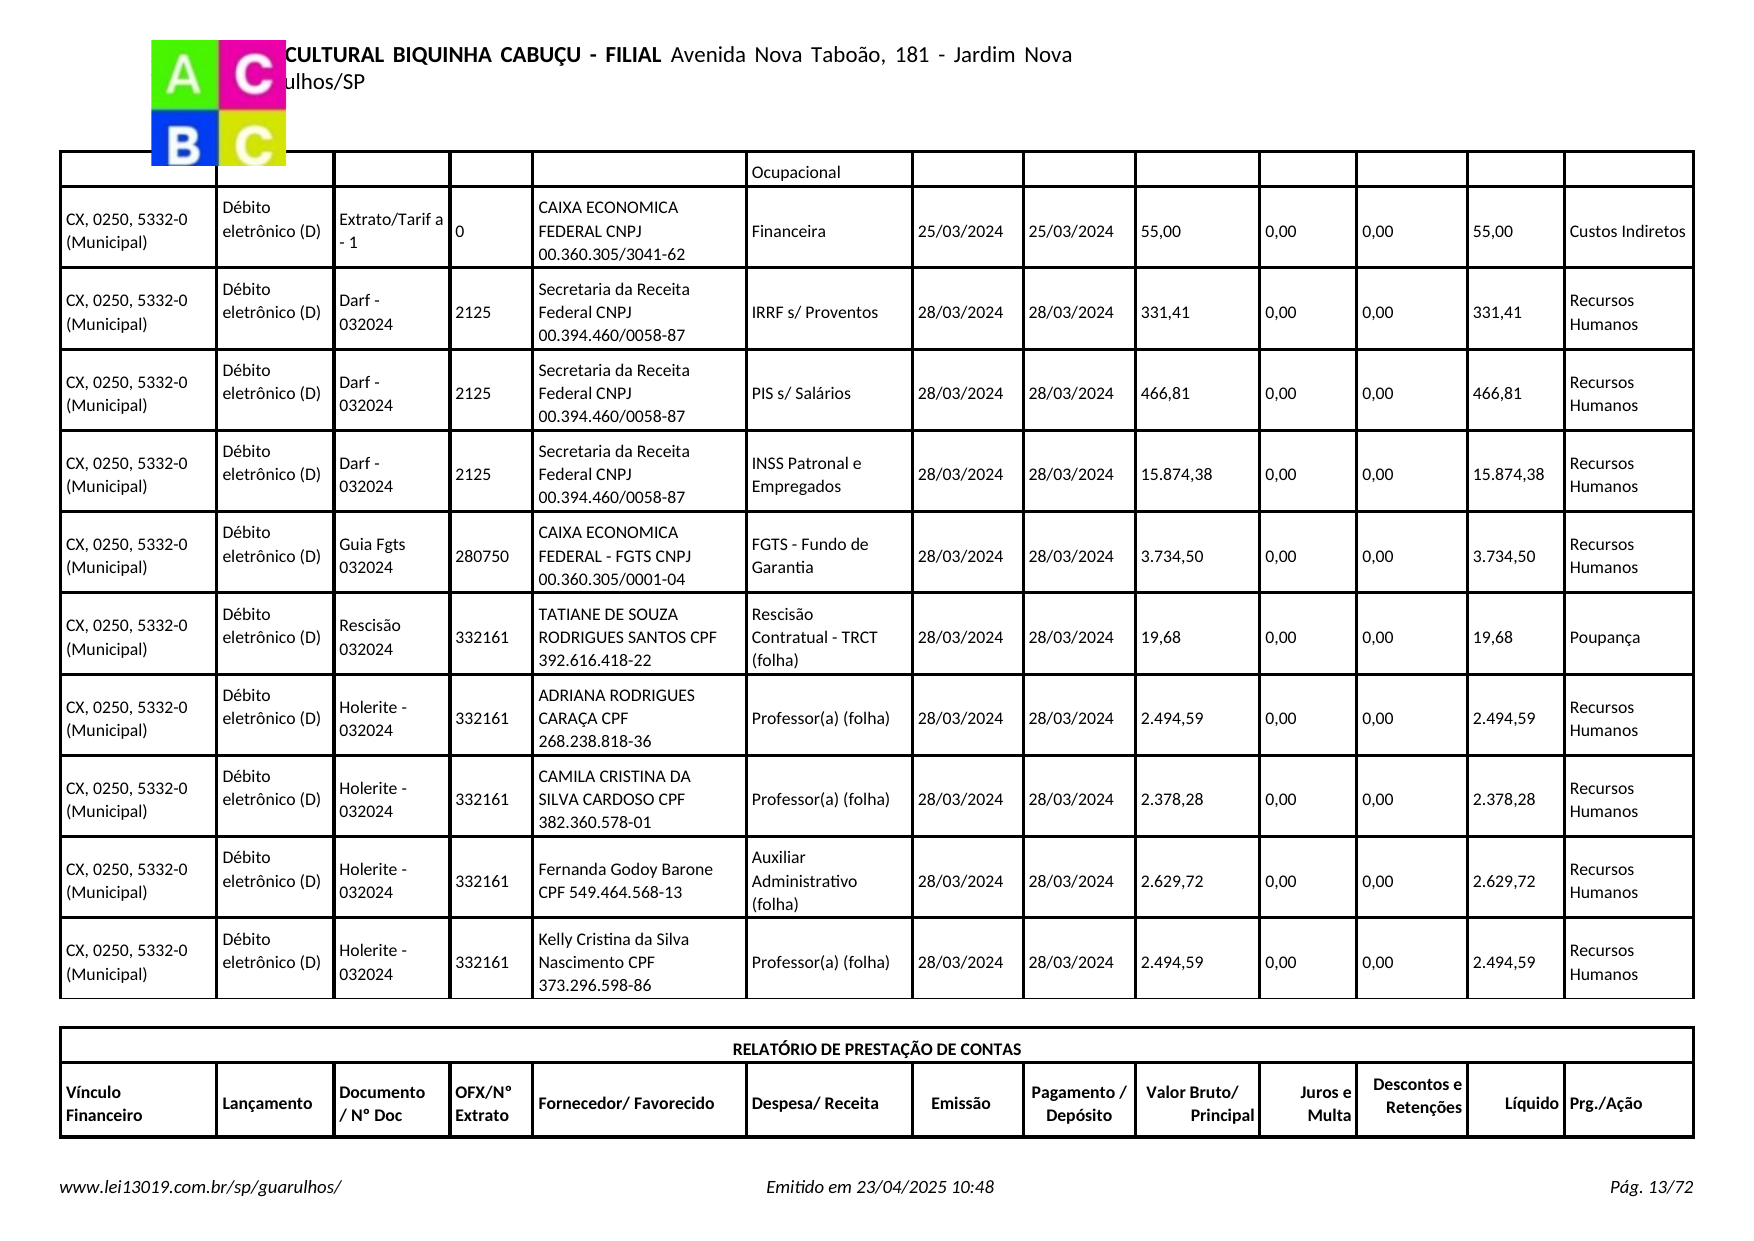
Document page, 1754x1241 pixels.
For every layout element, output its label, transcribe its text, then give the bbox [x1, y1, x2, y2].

table_cell FGTS - Fundo de Garantia [748, 513, 911, 591]
table_cell 0,00 [1261, 919, 1355, 997]
table_cell Juros e Multa [1261, 1064, 1355, 1135]
table_cell Financeira [748, 188, 911, 266]
table_cell Emissão [914, 1064, 1022, 1135]
table_cell CX, 0250, 5332-0 (Municipal) [62, 513, 215, 591]
table_cell [336, 153, 448, 185]
table_cell 0,00 [1261, 838, 1355, 916]
table_cell Secretaria da Receita Federal CNPJ 00.394.460/0058-87 [534, 432, 745, 510]
table_cell IRRF s/ Proventos [748, 269, 911, 347]
table_cell CAIXA ECONOMICA FEDERAL - FGTS CNPJ 00.360.305/0001-04 [534, 513, 745, 591]
table_cell Recursos Humanos [1566, 351, 1692, 429]
table_cell 28/03/2024 [1025, 676, 1134, 754]
table_cell 28/03/2024 [914, 676, 1022, 754]
table_cell 332161 [452, 594, 531, 672]
table_cell Débito eletrônico (D) [218, 432, 332, 510]
table_header RELATÓRIO DE PRESTAÇÃO DE CONTAS [62, 1029, 1692, 1061]
table_cell 55,00 [1469, 188, 1563, 266]
table_cell Débito eletrônico (D) [218, 351, 332, 429]
table_cell 28/03/2024 [914, 432, 1022, 510]
table_cell 2.494,59 [1469, 676, 1563, 754]
table_cell [452, 153, 531, 185]
table_cell 28/03/2024 [1025, 594, 1134, 672]
table_cell Recursos Humanos [1566, 432, 1692, 510]
table_cell 2.378,28 [1137, 757, 1258, 835]
table_cell 28/03/2024 [1025, 432, 1134, 510]
table_cell 0,00 [1358, 594, 1466, 672]
table_cell CX, 0250, 5332-0 (Municipal) [62, 919, 215, 997]
table_cell 0,00 [1261, 432, 1355, 510]
table_cell Prg./Ação [1566, 1064, 1692, 1135]
table_cell Débito eletrônico (D) [218, 269, 332, 347]
table_cell Valor Bruto/ Principal [1137, 1064, 1258, 1135]
table_cell Documento / Nº Doc [336, 1064, 448, 1135]
table_cell 25/03/2024 [914, 188, 1022, 266]
table_cell 28/03/2024 [1025, 757, 1134, 835]
table_cell Recursos Humanos [1566, 676, 1692, 754]
table_cell Ocupacional [748, 153, 911, 185]
table_cell CX, 0250, 5332-0 (Municipal) [62, 351, 215, 429]
table_cell 0,00 [1358, 269, 1466, 347]
table_cell 28/03/2024 [914, 351, 1022, 429]
table_cell [218, 153, 332, 185]
table_cell 0,00 [1261, 513, 1355, 591]
table_cell 28/03/2024 [1025, 919, 1134, 997]
table_cell 15.874,38 [1137, 432, 1258, 510]
table_cell 28/03/2024 [914, 838, 1022, 916]
table_cell [1261, 153, 1355, 185]
table_cell CAIXA ECONOMICA FEDERAL CNPJ 00.360.305/3041-62 [534, 188, 745, 266]
table_cell CAMILA CRISTINA DA SILVA CARDOSO CPF 382.360.578-01 [534, 757, 745, 835]
table_cell Recursos Humanos [1566, 269, 1692, 347]
table_cell [1025, 153, 1134, 185]
table_cell 15.874,38 [1469, 432, 1563, 510]
table_cell 28/03/2024 [1025, 269, 1134, 347]
table_cell 2.494,59 [1137, 676, 1258, 754]
table_cell Débito eletrônico (D) [218, 513, 332, 591]
table_cell 0,00 [1358, 188, 1466, 266]
table_cell 28/03/2024 [914, 594, 1022, 672]
table_cell 28/03/2024 [1025, 513, 1134, 591]
table_cell Débito eletrônico (D) [218, 676, 332, 754]
table_cell Darf - 032024 [336, 351, 448, 429]
table_cell PIS s/ Salários [748, 351, 911, 429]
table_cell TATIANE DE SOUZA RODRIGUES SANTOS CPF 392.616.418-22 [534, 594, 745, 672]
table_cell Fernanda Godoy Barone CPF 549.464.568-13 [534, 838, 745, 916]
table_cell 2.378,28 [1469, 757, 1563, 835]
table_cell Débito eletrônico (D) [218, 188, 332, 266]
table_cell 0,00 [1261, 676, 1355, 754]
table_cell Extrato/Tarif a - 1 [336, 188, 448, 266]
table_cell 0,00 [1358, 432, 1466, 510]
table_cell 19,68 [1469, 594, 1563, 672]
table_cell Recursos Humanos [1566, 513, 1692, 591]
table_cell ADRIANA RODRIGUES CARAÇA CPF 268.238.818-36 [534, 676, 745, 754]
table_cell 280750 [452, 513, 531, 591]
table_cell [914, 153, 1022, 185]
table_cell CX, 0250, 5332-0 (Municipal) [62, 838, 215, 916]
table_cell [1358, 153, 1466, 185]
table_cell Poupança [1566, 594, 1692, 672]
table_cell Holerite - 032024 [336, 676, 448, 754]
table_cell Lançamento [218, 1064, 332, 1135]
table_cell 28/03/2024 [1025, 838, 1134, 916]
table_cell 0 [452, 188, 531, 266]
table_cell CX, 0250, 5332-0 (Municipal) [62, 432, 215, 510]
table_cell Pagamento / Depósito [1025, 1064, 1134, 1135]
table_cell Professor(a) (folha) [748, 676, 911, 754]
table_cell Holerite - 032024 [336, 757, 448, 835]
table_cell Secretaria da Receita Federal CNPJ 00.394.460/0058-87 [534, 351, 745, 429]
table_cell 331,41 [1137, 269, 1258, 347]
table_cell 28/03/2024 [914, 919, 1022, 997]
table_cell Darf - 032024 [336, 269, 448, 347]
table_cell Débito eletrônico (D) [218, 594, 332, 672]
table_cell 19,68 [1137, 594, 1258, 672]
table_cell 0,00 [1358, 513, 1466, 591]
table_cell 466,81 [1469, 351, 1563, 429]
table_cell Rescisão Contratual - TRCT (folha) [748, 594, 911, 672]
table_cell CX, 0250, 5332-0 (Municipal) [62, 269, 215, 347]
table_cell Recursos Humanos [1566, 838, 1692, 916]
table_cell Líquido [1469, 1064, 1563, 1135]
table_cell 3.734,50 [1469, 513, 1563, 591]
table_cell Holerite - 032024 [336, 919, 448, 997]
table_cell Débito eletrônico (D) [218, 919, 332, 997]
table_cell 0,00 [1261, 351, 1355, 429]
table_cell 3.734,50 [1137, 513, 1258, 591]
table_cell [62, 153, 215, 185]
table_cell 0,00 [1261, 757, 1355, 835]
table_cell Descontos e Retenções [1358, 1064, 1466, 1135]
table_cell CX, 0250, 5332-0 (Municipal) [62, 594, 215, 672]
table_cell Débito eletrônico (D) [218, 838, 332, 916]
table_cell 0,00 [1358, 919, 1466, 997]
table_cell 332161 [452, 757, 531, 835]
table_cell Recursos Humanos [1566, 757, 1692, 835]
table_cell Débito eletrônico (D) [218, 757, 332, 835]
table_cell 0,00 [1261, 594, 1355, 672]
table_cell Recursos Humanos [1566, 919, 1692, 997]
table_cell [1566, 153, 1692, 185]
table_cell 28/03/2024 [914, 757, 1022, 835]
table_cell 55,00 [1137, 188, 1258, 266]
table_cell Guia Fgts 032024 [336, 513, 448, 591]
table_cell 332161 [452, 838, 531, 916]
table_cell Rescisão 032024 [336, 594, 448, 672]
table_cell Professor(a) (folha) [748, 757, 911, 835]
table_cell 25/03/2024 [1025, 188, 1134, 266]
table_cell Vínculo Financeiro [62, 1064, 215, 1135]
table_cell 0,00 [1358, 676, 1466, 754]
table_cell Custos Indiretos [1566, 188, 1692, 266]
table_cell 28/03/2024 [1025, 351, 1134, 429]
table_cell 0,00 [1261, 269, 1355, 347]
table_cell OFX/Nº Extrato [452, 1064, 531, 1135]
table_cell 2125 [452, 269, 531, 347]
table_cell INSS Patronal e Empregados [748, 432, 911, 510]
table_cell Auxiliar Administrativo (folha) [748, 838, 911, 916]
table_cell 2.494,59 [1137, 919, 1258, 997]
table_cell Kelly Cristina da Silva Nascimento CPF 373.296.598-86 [534, 919, 745, 997]
table_cell 0,00 [1358, 757, 1466, 835]
table_cell 0,00 [1358, 838, 1466, 916]
table_cell 466,81 [1137, 351, 1258, 429]
table_cell 332161 [452, 676, 531, 754]
table_cell 2.629,72 [1137, 838, 1258, 916]
table_cell 331,41 [1469, 269, 1563, 347]
table_cell Fornecedor/ Favorecido [534, 1064, 745, 1135]
table_cell 2125 [452, 351, 531, 429]
table_cell Professor(a) (folha) [748, 919, 911, 997]
table_cell CX, 0250, 5332-0 (Municipal) [62, 757, 215, 835]
table_cell Darf - 032024 [336, 432, 448, 510]
table_cell Holerite - 032024 [336, 838, 448, 916]
table_cell [1137, 153, 1258, 185]
table_cell [1469, 153, 1563, 185]
table_cell 332161 [452, 919, 531, 997]
table_cell CX, 0250, 5332-0 (Municipal) [62, 676, 215, 754]
table_cell 0,00 [1358, 351, 1466, 429]
table_cell 28/03/2024 [914, 269, 1022, 347]
table_cell 28/03/2024 [914, 513, 1022, 591]
table_cell Despesa/ Receita [748, 1064, 911, 1135]
table_cell CX, 0250, 5332-0 (Municipal) [62, 188, 215, 266]
table_cell 2.494,59 [1469, 919, 1563, 997]
table_cell [534, 153, 745, 185]
table_cell 0,00 [1261, 188, 1355, 266]
table_cell 2.629,72 [1469, 838, 1563, 916]
table_cell Secretaria da Receita Federal CNPJ 00.394.460/0058-87 [534, 269, 745, 347]
table_cell 2125 [452, 432, 531, 510]
